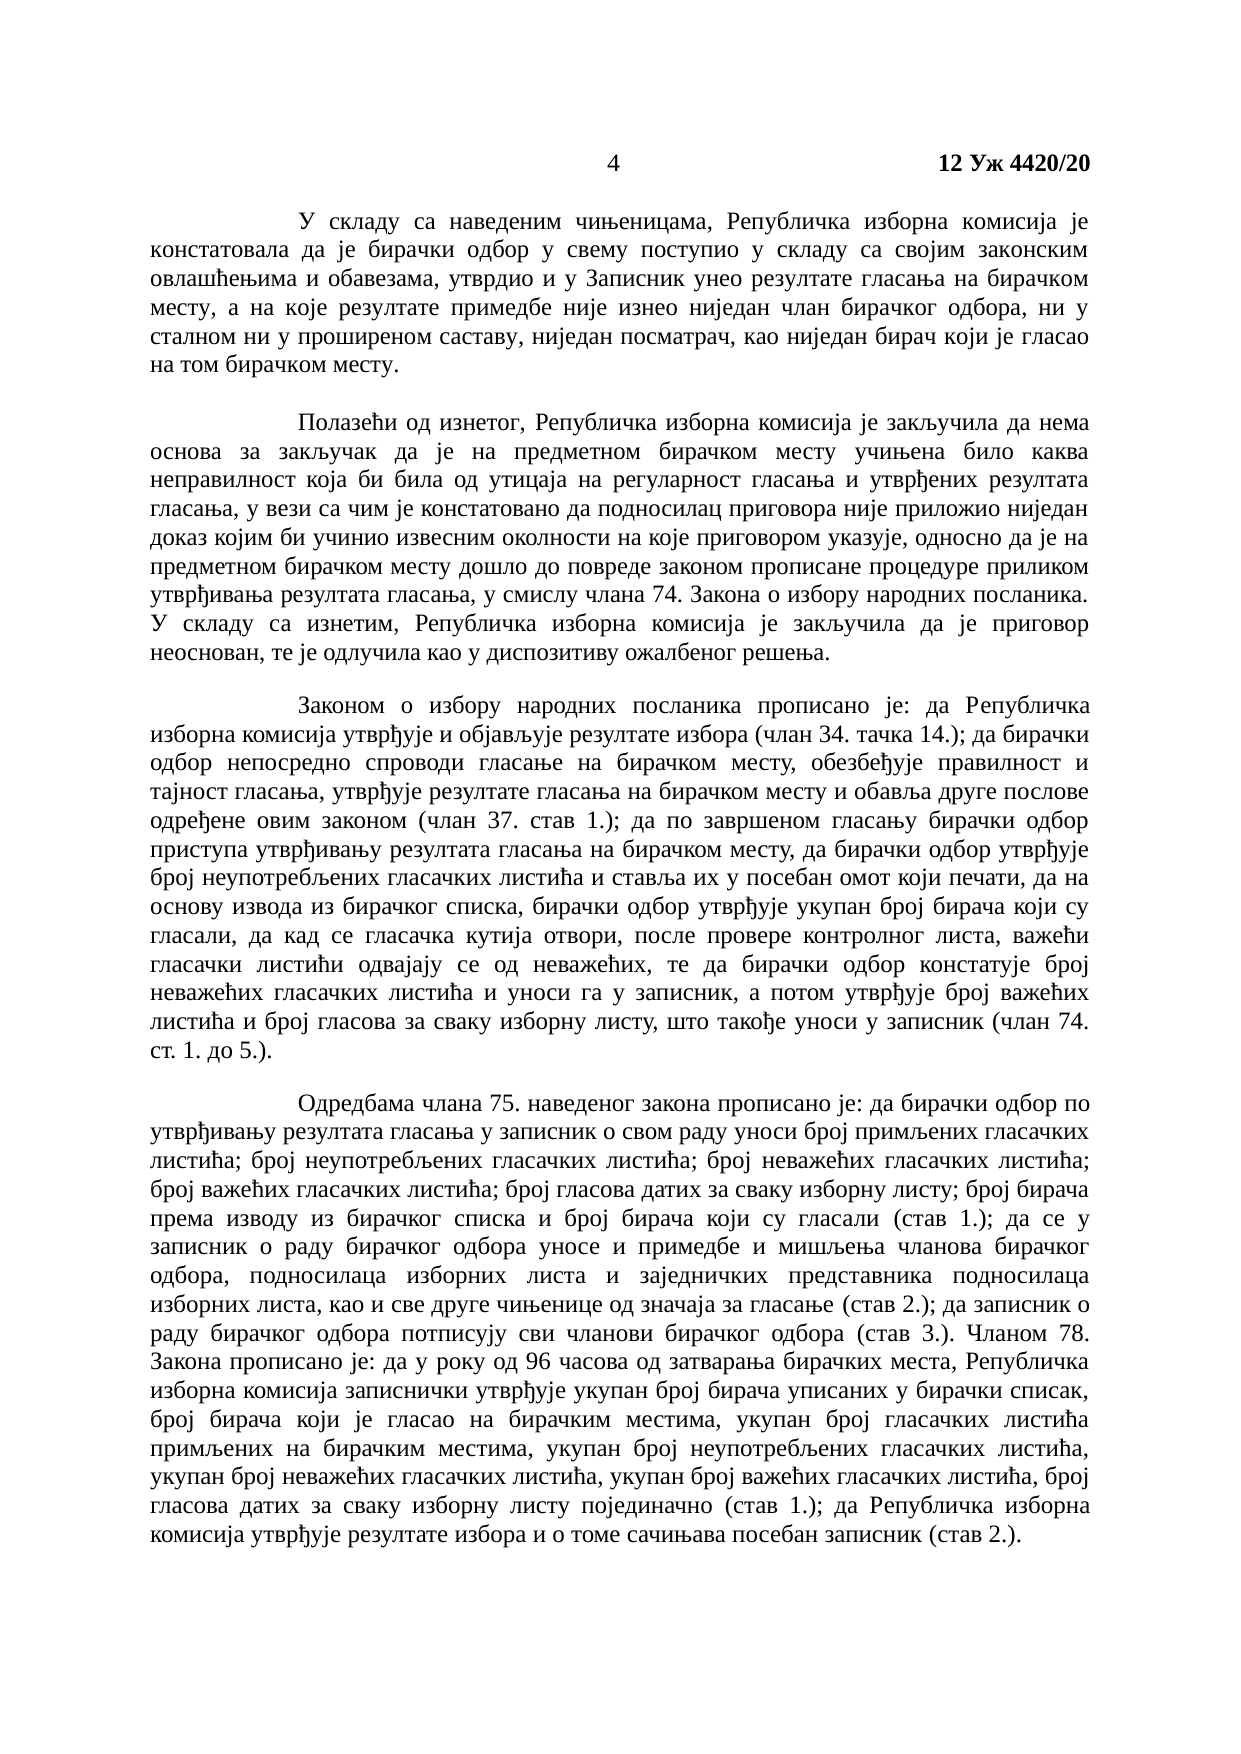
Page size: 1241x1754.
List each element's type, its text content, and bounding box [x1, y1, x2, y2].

text Полазећи од изнетог, Републичка изборна комисија је закључила да нема основа за закључак да је на предметном бирачком месту учињена било каква неправилност која би била од утицаја на регуларност гласања и утврђених резултата гласања, у вези са чим је констатовано да подносилац приговора није приложио ниједан доказ којим би учинио извесним околности на које приговором указује, односно да је на предметном бирачком месту дошло до повреде законом прописане процедуре приликом утврђивања резултата гласања, у смислу члана 74. Закона о избору народних посланика. У складу са изнетим, Републичка изборна комисија је закључила да је приговор неоснован, те је одлучила као у диспозитиву ожалбеног решења. [150, 407, 1090, 666]
text Одредбама члана 75. наведеног закона прописано је: да бирачки одбор по утврђивању резултата гласања у записник о свом раду уноси број примљених гласачких листића; број неупотребљених гласачких листића; број неважећих гласачких листића; број важећих гласачких листића; број гласова датих за сваку изборну листу; број бирача према изводу из бирачког списка и број бирача који су гласали (став 1.); да се у записник о раду бирачког одбора уносе и примедбе и мишљења чланова бирачког одбора, подносилаца изборних листа и заједничких представника подносилаца изборних листа, као и све друге чињенице од значаја за гласање (став 2.); да записник о раду бирачког одбора потписују сви чланови бирачког одбора (став 3.). Чланом 78. Закона прописано је: да у року од 96 часова од затварања бирачких места, Републичка изборна комисија записнички утврђује укупан број бирача уписаних у бирачки списак, број бирача који је гласао на бирачким местима, укупан број гласачких листића примљених на бирачким местима, укупан број неупотребљених гласачких листића, укупан број неважећих гласачких листића, укупан број важећих гласачких листића, број гласова датих за сваку изборну листу појединачно (став 1.); да Републичка изборна комисија утврђује резултате избора и о томе сачињава посебан записник (став 2.). [150, 1088, 1090, 1548]
text У складу са наведеним чињеницама, Републичка изборна комисија је констатовала да је бирачки одбор у свему поступио у складу са својим законским овлашћењима и обавезама, утврдио и у Записник унео резултате гласања на бирачком месту, а на које резултате примедбе није изнео ниједан члан бирачког одбора, ни у сталном ни у проширеном саставу, ниједан посматрач, као ниједан бирач који је гласао на том бирачком месту. [150, 206, 1090, 378]
text Законом о избору народних посланика прописано је: да Републичка изборна комисија утврђује и објављује резултате избора (члан 34. тачка 14.); да бирачки одбор непосредно спроводи гласање на бирачком месту, обезбеђује правилност и тајност гласања, утврђује резултате гласања на бирачком месту и обавља друге послове одређене овим законом (члан 37. став 1.); да по завршеном гласању бирачки одбор приступа утврђивању резултата гласања на бирачком месту, да бирачки одбор утврђује број неупотребљених гласачких листића и ставља их у посебан омот који печати, да на основу извода из бирачког списка, бирачки одбор утврђује укупан број бирача који су гласали, да кад се гласачка кутија отвори, после провере контролног листа, важећи гласачки листићи одвајају се од неважећих, те да бирачки одбор констатује број неважећих гласачких листића и уноси га у записник, а потом утврђује број важећих листића и број гласова за сваку изборну листу, што такође уноси у записник (члан 74. ст. 1. до 5.). [150, 690, 1090, 1064]
